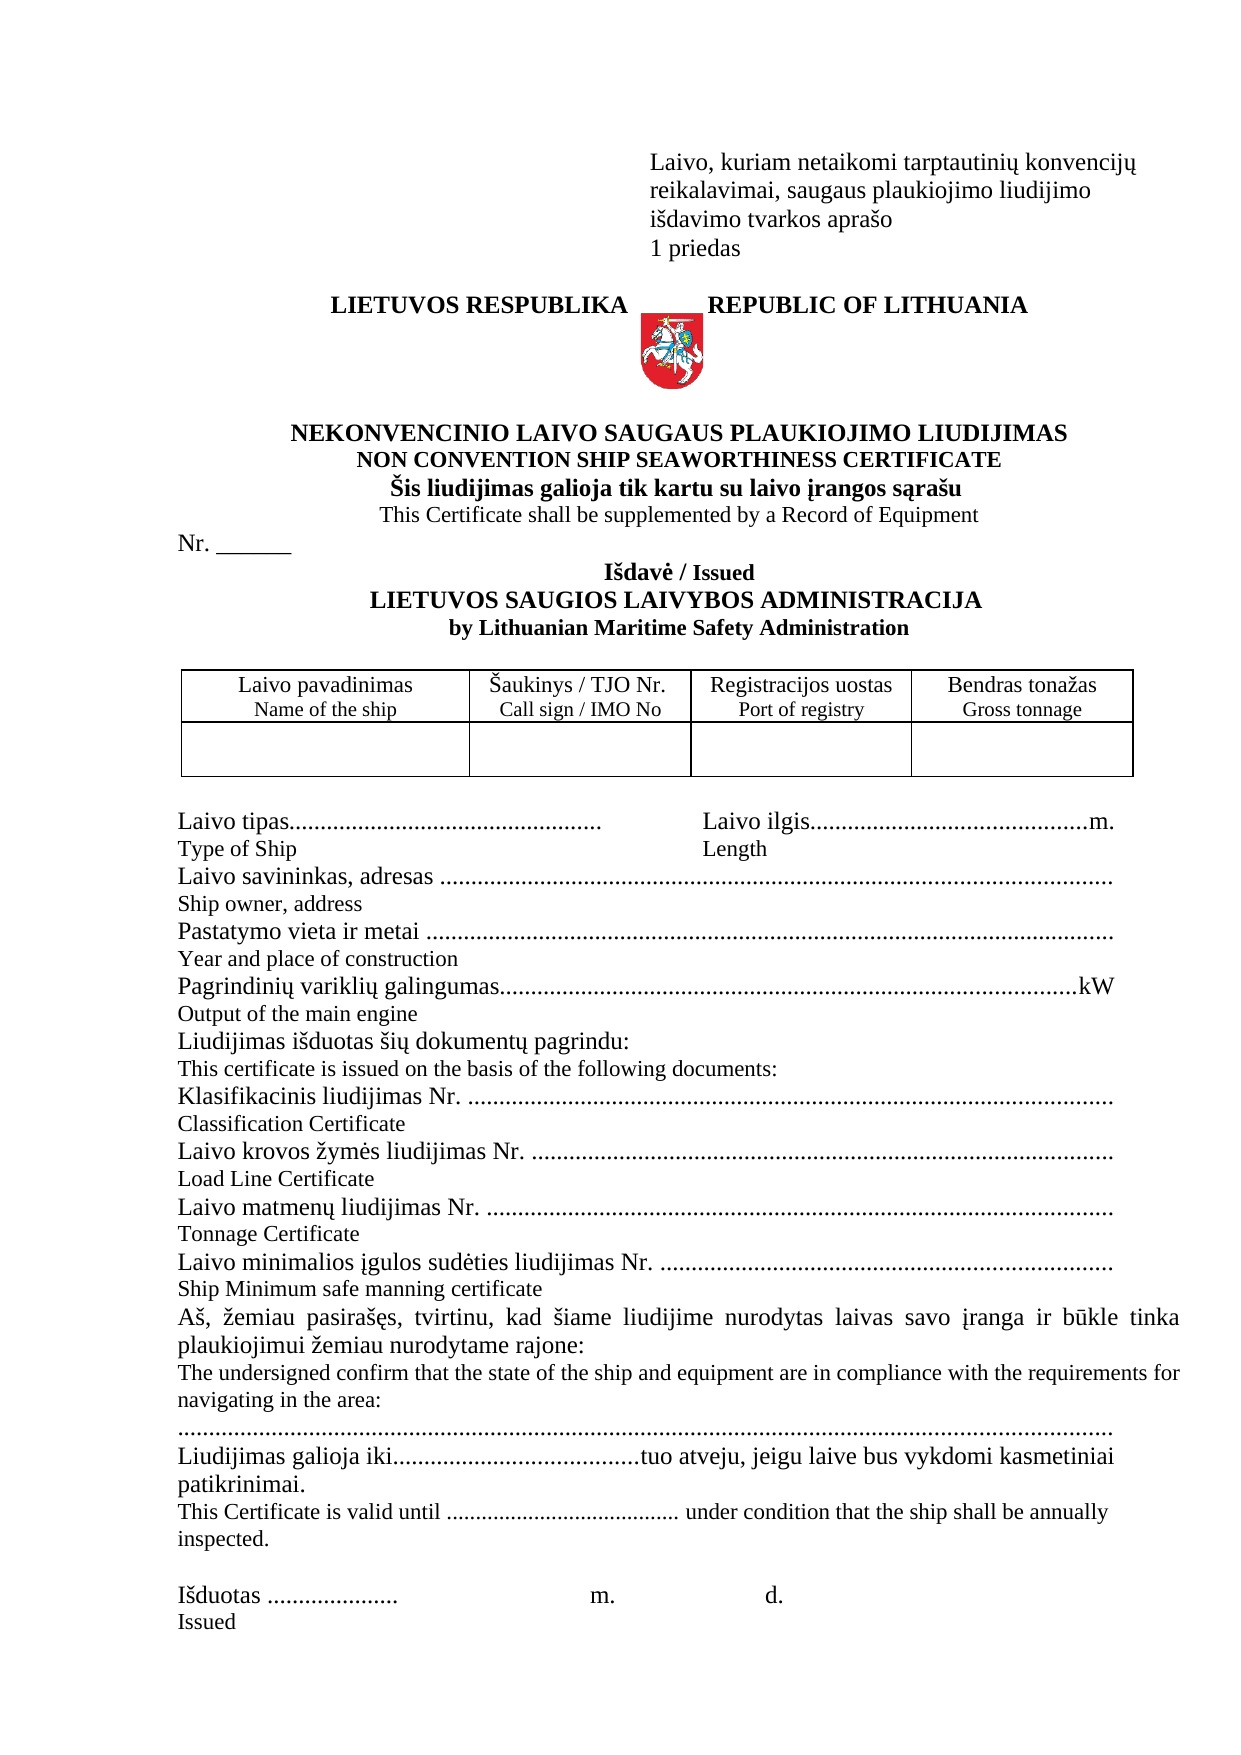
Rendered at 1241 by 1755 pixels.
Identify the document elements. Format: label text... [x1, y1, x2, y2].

text Ship owner, address [177, 890, 1181, 916]
text Laivo matmenų liudijimas Nr. [177, 1192, 1181, 1220]
text This Certificate is valid until under condition that the ship shall be annually inspected. [177, 1498, 1181, 1551]
text Klasifikacinis liudijimas Nr. [177, 1081, 1181, 1110]
text Nr. ______ [177, 528, 1181, 557]
text Ship Minimum safe manning certificate [177, 1275, 1181, 1302]
text 1 priedas [649, 233, 1181, 262]
text Išduotas ..................... m. d. [177, 1580, 1181, 1608]
text Liudijimas išduotas šių dokumentų pagrindu: [177, 1026, 1181, 1055]
text Load Line Certificate [177, 1165, 1181, 1192]
table_header Laivo pavadinimas Name of the ship [182, 671, 469, 721]
table_header Bendras tonažas Gross tonnage [912, 671, 1132, 721]
text Aš, žemiau pasirašęs, tvirtinu, kad šiame liudijime nurodytas laivas savo įranga ir būkle tinka plaukiojimui žemiau nurodytame rajone: [177, 1302, 1181, 1359]
text The undersigned confirm that the state of the ship and equipment are in compliance with the requirements for navigating in the area: [177, 1359, 1181, 1412]
text Pastatymo vieta ir metai [177, 916, 1181, 945]
text Laivo minimalios įgulos sudėties liudijimas Nr. [177, 1247, 1181, 1275]
text LIETUVOS RESPUBLIKA (herbas) REPUBLIC OF LITHUANIA [177, 291, 1181, 389]
text Liudijimas galioja iki tuo atveju, jeigu laive bus vykdomi kasmetiniai patikrinimai. [177, 1441, 1181, 1498]
text Laivo krovos žymės liudijimas Nr. [177, 1136, 1181, 1165]
text . [177, 1412, 1181, 1441]
text by Lithuanian Maritime Safety Administration [177, 614, 1181, 641]
table_cell [692, 723, 911, 776]
text Laivo savininkas, adresas [177, 861, 1181, 890]
text Šis liudijimas galioja tik kartu su laivo įrangos sąrašu [177, 473, 1181, 502]
text LIETUVOS SAUGIOS LAIVYBOS ADMINISTRACIJA [177, 585, 1181, 614]
text Type of Ship Length [177, 834, 1181, 861]
text This certificate is issued on the basis of the following documents: [177, 1055, 1181, 1081]
text NEKONVENCINIO LAIVO SAUGAUS PLAUKIOJIMO LIUDIJIMAS [177, 418, 1181, 446]
text Laivo, kuriam netaikomi tarptautinių konvencijų reikalavimai, saugaus plaukiojimo liudijimo išdavimo tvarkos aprašo [649, 147, 1181, 233]
table_cell [470, 723, 690, 776]
text Output of the main engine [177, 1000, 1181, 1026]
text Laivo tipas Laivo ilgis m. [177, 806, 1181, 834]
text Issued [177, 1608, 1181, 1635]
text Išdavė / Issued [177, 557, 1181, 585]
text NON CONVENTION SHIP SEAWORTHINESS CERTIFICATE [177, 446, 1181, 473]
table_header Šaukinys / TJO Nr. Call sign / IMO No [470, 671, 690, 721]
table_cell [182, 723, 469, 776]
text This Certificate shall be supplemented by a Record of Equipment [177, 502, 1181, 528]
table_header Registracijos uostas Port of registry [692, 671, 911, 721]
text Year and place of construction [177, 945, 1181, 971]
text Tonnage Certificate [177, 1220, 1181, 1247]
table_cell [912, 723, 1132, 776]
text Pagrindinių variklių galingumas kW [177, 971, 1181, 1000]
text Classification Certificate [177, 1110, 1181, 1136]
